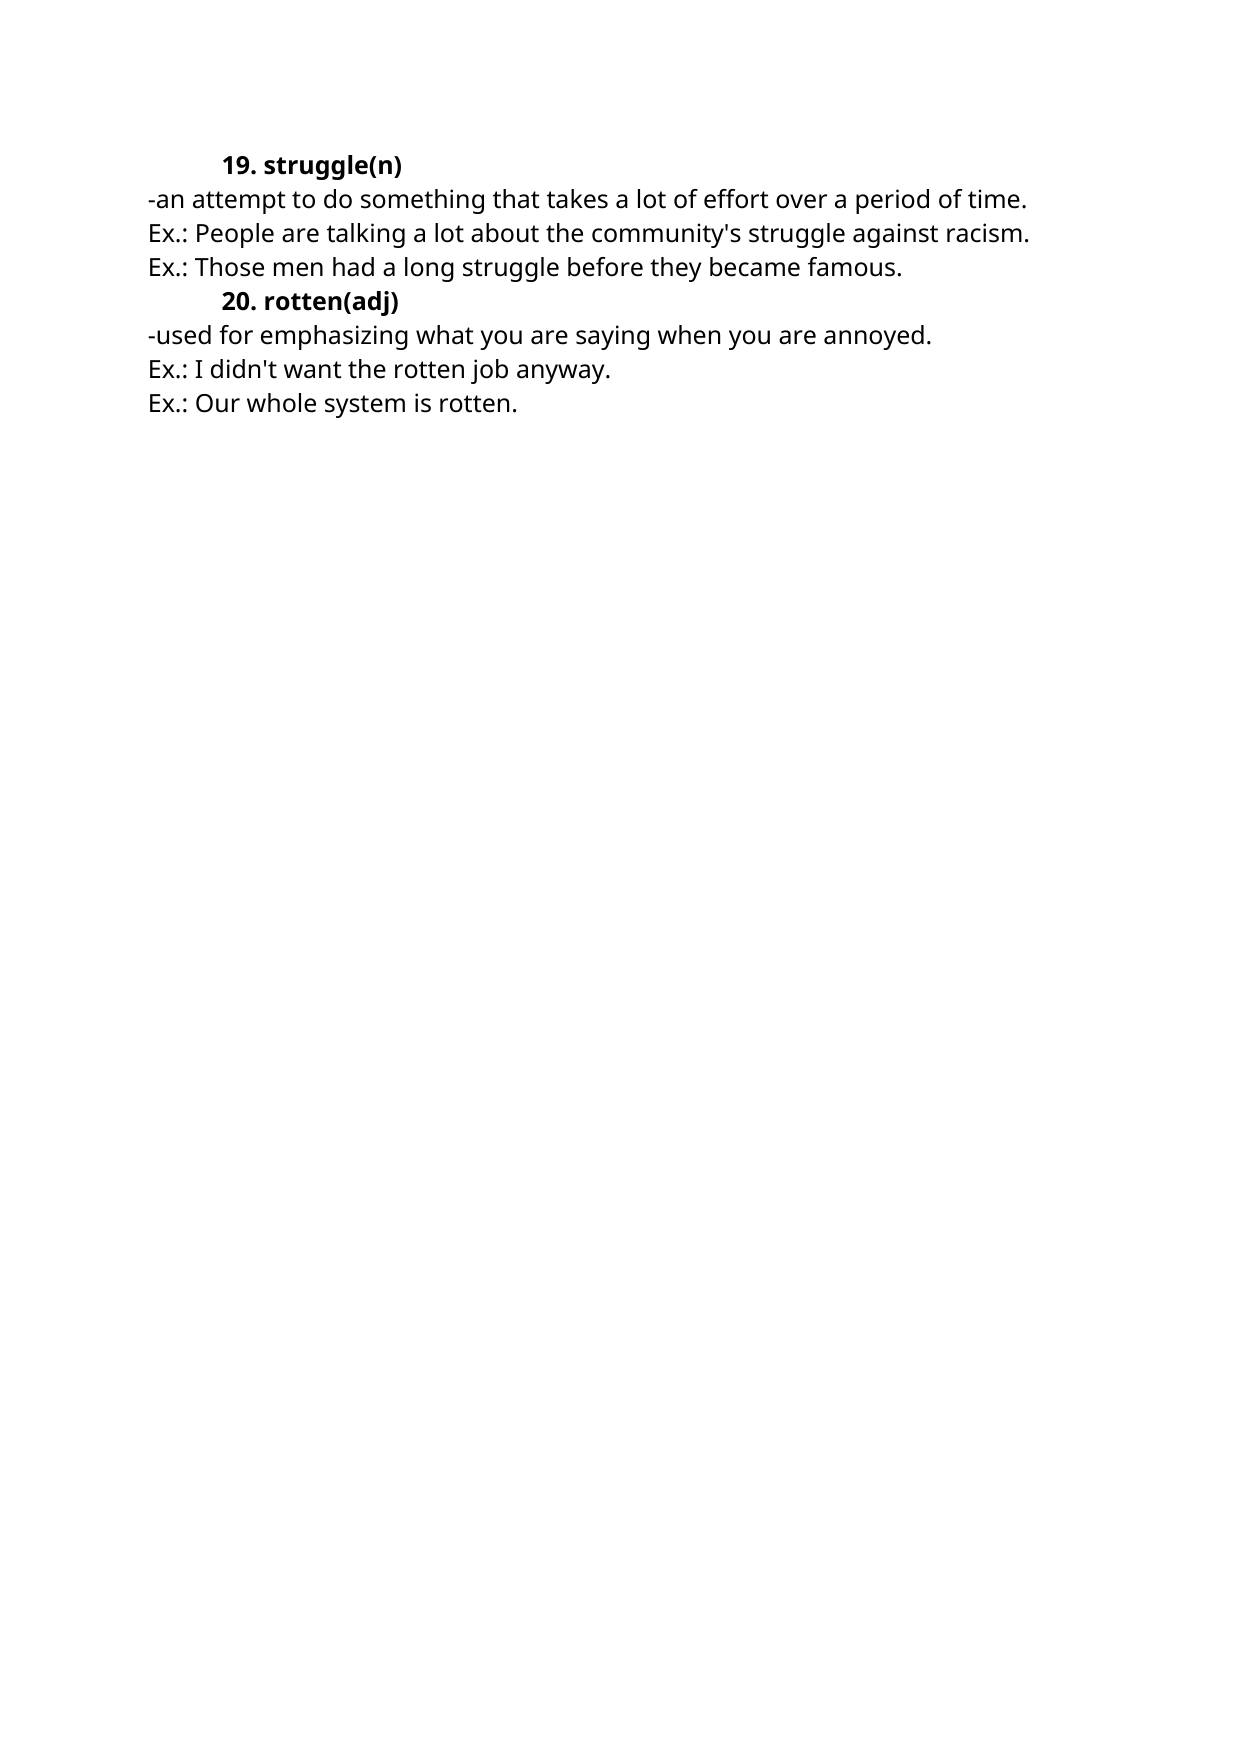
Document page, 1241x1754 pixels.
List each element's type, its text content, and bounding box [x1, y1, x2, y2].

text Ex.: I didn't want the rotten job anyway. [148, 352, 1093, 386]
text 19. struggle(n) [148, 148, 1093, 182]
text 20. rotten(adj) [148, 284, 1093, 318]
text Ex.: People are talking a lot about the community's struggle against racism. [148, 216, 1093, 250]
text -an attempt to do something that takes a lot of effort over a period of time. [148, 182, 1093, 216]
text -used for emphasizing what you are saying when you are annoyed. [148, 318, 1093, 352]
text Ex.: Our whole system is rotten. [148, 386, 1093, 420]
text Ex.: Those men had a long struggle before they became famous. [148, 250, 1093, 284]
